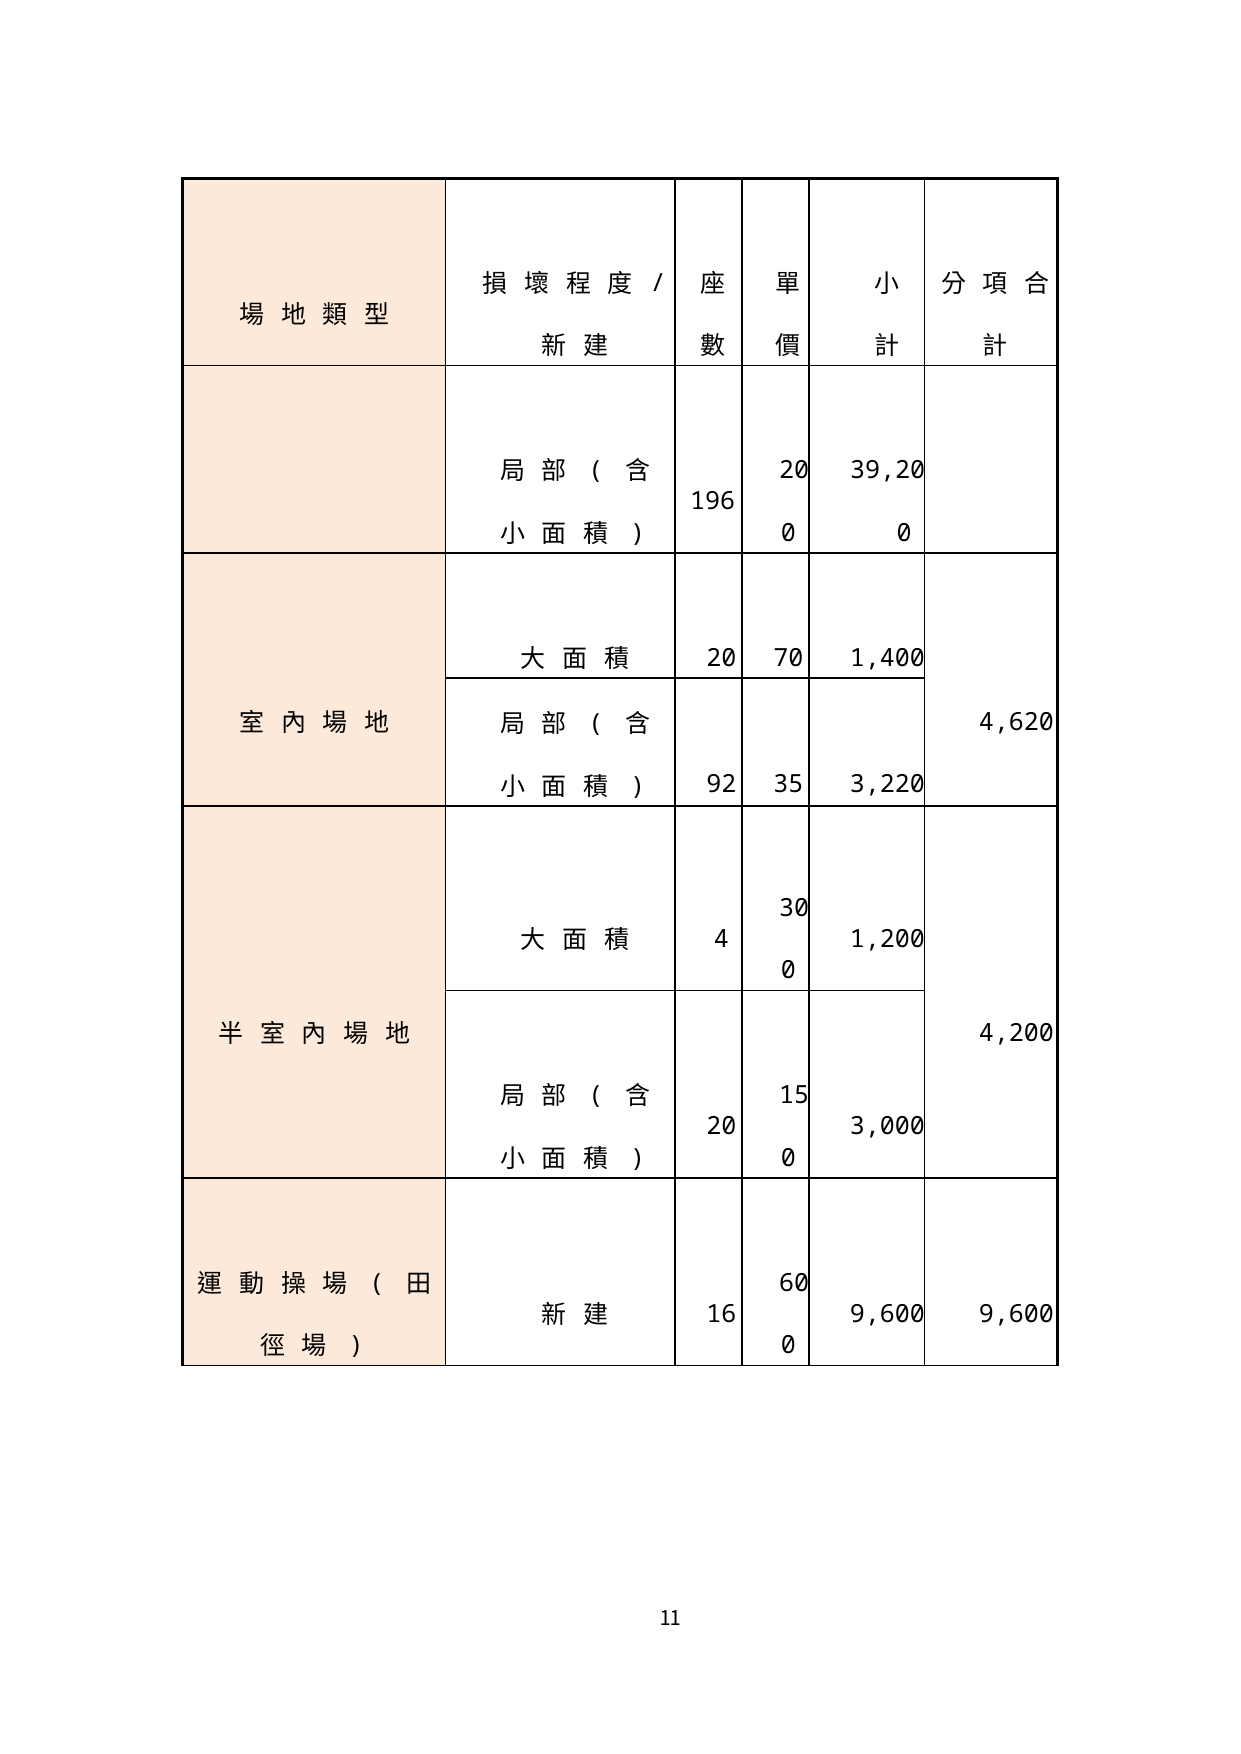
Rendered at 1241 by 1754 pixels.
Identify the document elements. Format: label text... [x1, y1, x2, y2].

table_header 座數 [676, 180, 741, 365]
table_cell 局部(含小面積) [446, 991, 674, 1177]
table_cell 39,200 [810, 366, 924, 552]
table_header 分項合計 [925, 180, 1056, 365]
table_cell 半室內場地 [184, 807, 445, 1177]
table_header 單價 [743, 180, 808, 365]
table_cell 大面積 [446, 807, 674, 990]
table_cell [184, 366, 445, 552]
table_header 損壞程度/新建 [446, 180, 674, 365]
table_cell 150 [743, 991, 808, 1177]
table_cell 運動操場(田徑場) [184, 1179, 445, 1365]
table_cell 200 [743, 366, 808, 552]
table_header 小計 [810, 180, 924, 365]
table_cell 92 [676, 679, 741, 805]
table_cell 9,600 [925, 1179, 1056, 1365]
table_cell 3,220 [810, 679, 924, 805]
table_cell 4,620 [925, 554, 1056, 805]
table_cell 35 [743, 679, 808, 805]
table_cell 20 [676, 554, 741, 677]
table_cell 600 [743, 1179, 808, 1365]
table_cell 4 [676, 807, 741, 990]
table_cell 局部(含小面積) [446, 679, 674, 805]
table_header 場地類型 [184, 180, 445, 365]
table_cell 16 [676, 1179, 741, 1365]
table_cell 9,600 [810, 1179, 924, 1365]
table_cell 20 [676, 991, 741, 1177]
table_cell 1,200 [810, 807, 924, 990]
table_cell 1,400 [810, 554, 924, 677]
table_cell 新建 [446, 1179, 674, 1365]
table_cell 室內場地 [184, 554, 445, 805]
table_cell 局部(含小面積) [446, 366, 674, 552]
table_cell [925, 366, 1056, 552]
table_cell 大面積 [446, 554, 674, 677]
table_cell 300 [743, 807, 808, 990]
table_cell 70 [743, 554, 808, 677]
table_cell 3,000 [810, 991, 924, 1177]
table_cell 4,200 [925, 807, 1056, 1177]
table_cell 196 [676, 366, 741, 552]
